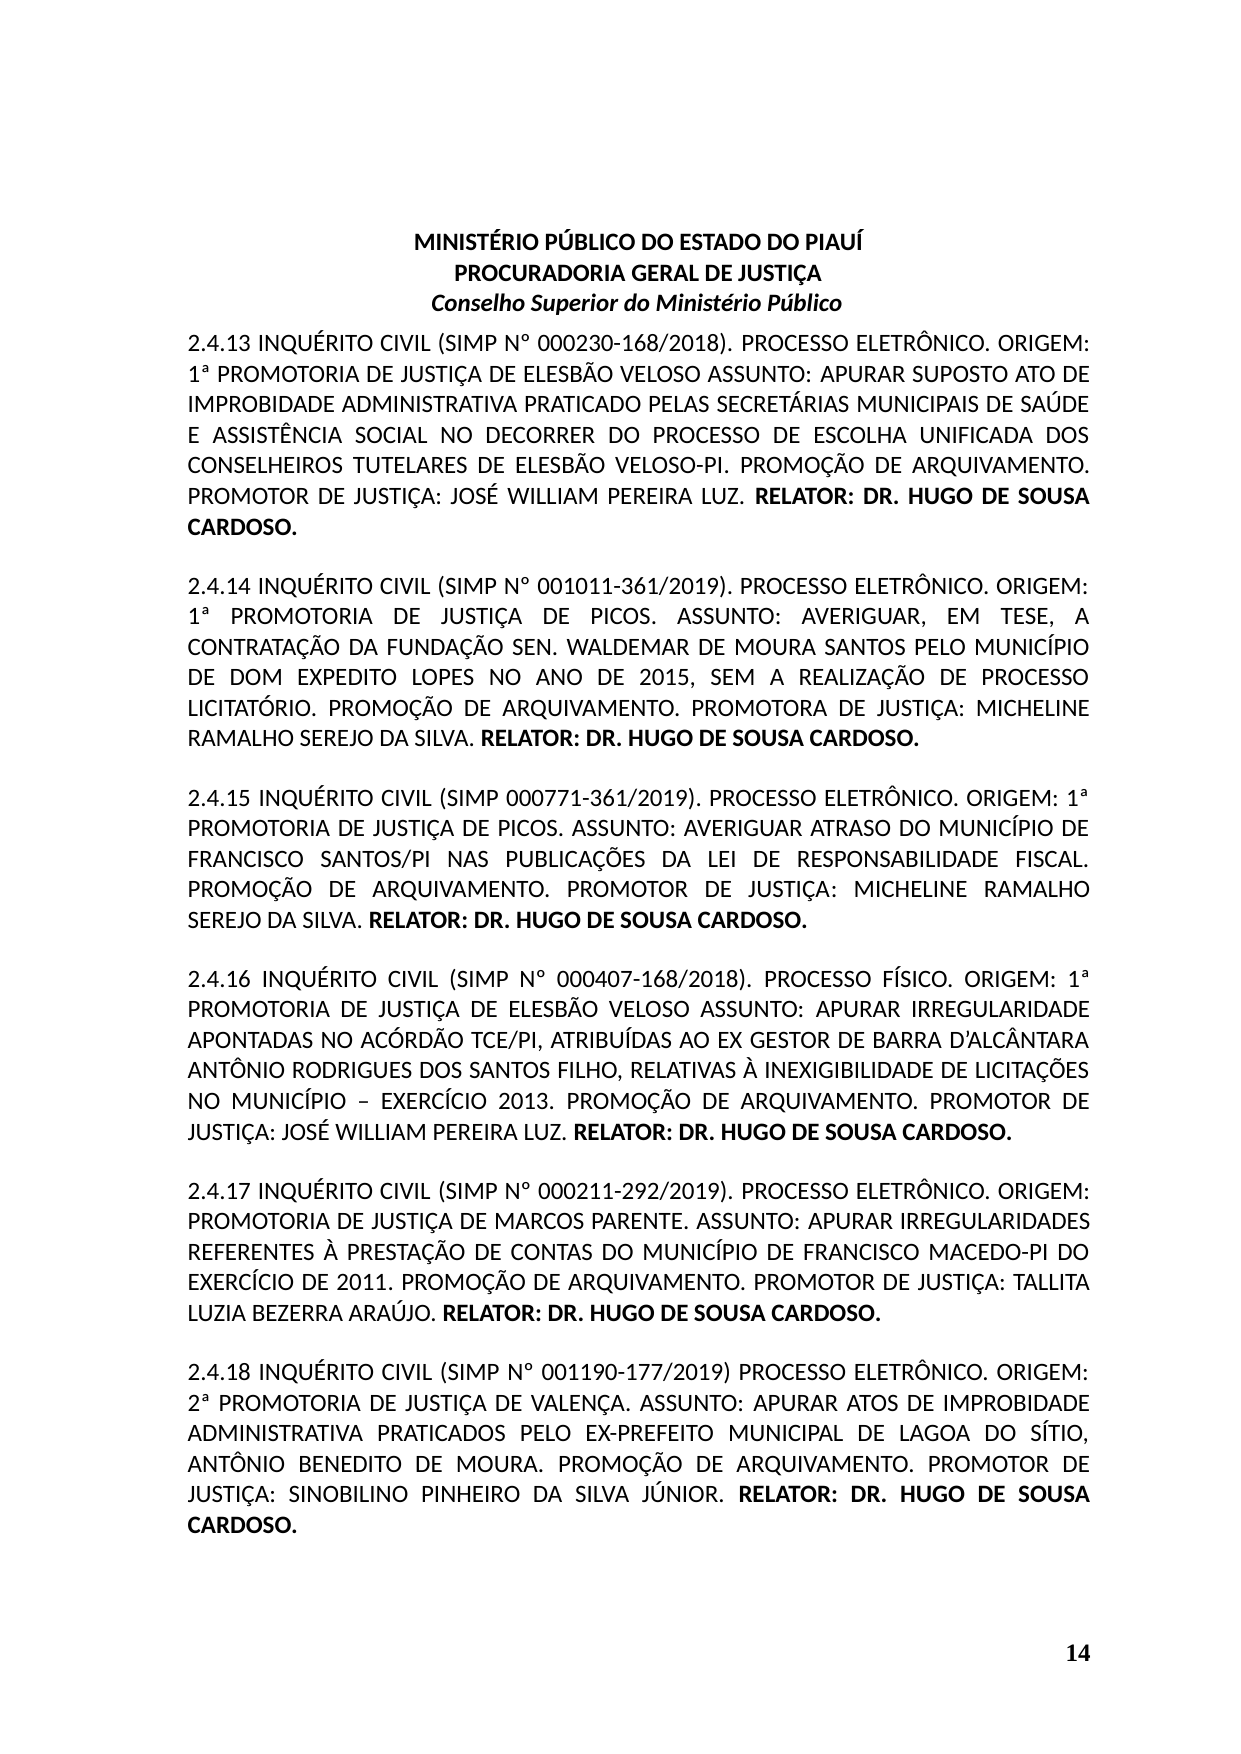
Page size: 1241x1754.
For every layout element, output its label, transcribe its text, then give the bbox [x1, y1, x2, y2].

text 2.4.16 INQUÉRITO CIVIL (SIMP Nº 000407-168/2018). PROCESSO FÍSICO. ORIGEM: 1ª PROMOTORIA DE JUSTIÇA DE ELESBÃO VELOSO ASSUNTO: APURAR IRREGULARIDADE APONTADAS NO ACÓRDÃO TCE/PI, ATRIBUÍDAS AO EX GESTOR DE BARRA D’ALCÂNTARA ANTÔNIO RODRIGUES DOS SANTOS FILHO, RELATIVAS À INEXIGIBILIDADE DE LICITAÇÕES NO MUNICÍPIO – EXERCÍCIO 2013. PROMOÇÃO DE ARQUIVAMENTO. PROMOTOR DE JUSTIÇA: JOSÉ WILLIAM PEREIRA LUZ. RELATOR: DR. HUGO DE SOUSA CARDOSO. [187, 963, 1090, 1146]
text 2.4.15 INQUÉRITO CIVIL (SIMP 000771-361/2019). PROCESSO ELETRÔNICO. ORIGEM: 1ª PROMOTORIA DE JUSTIÇA DE PICOS. ASSUNTO: AVERIGUAR ATRASO DO MUNICÍPIO DE FRANCISCO SANTOS/PI NAS PUBLICAÇÕES DA LEI DE RESPONSABILIDADE FISCAL. PROMOÇÃO DE ARQUIVAMENTO. PROMOTOR DE JUSTIÇA: MICHELINE RAMALHO SEREJO DA SILVA. RELATOR: DR. HUGO DE SOUSA CARDOSO. [187, 782, 1090, 934]
text 2.4.14 INQUÉRITO CIVIL (SIMP Nº 001011-361/2019). PROCESSO ELETRÔNICO. ORIGEM: 1ª PROMOTORIA DE JUSTIÇA DE PICOS. ASSUNTO: AVERIGUAR, EM TESE, A CONTRATAÇÃO DA FUNDAÇÃO SEN. WALDEMAR DE MOURA SANTOS PELO MUNICÍPIO DE DOM EXPEDITO LOPES NO ANO DE 2015, SEM A REALIZAÇÃO DE PROCESSO LICITATÓRIO. PROMOÇÃO DE ARQUIVAMENTO. PROMOTORA DE JUSTIÇA: MICHELINE RAMALHO SEREJO DA SILVA. RELATOR: DR. HUGO DE SOUSA CARDOSO. [187, 570, 1090, 753]
text 2.4.13 INQUÉRITO CIVIL (SIMP Nº 000230-168/2018). PROCESSO ELETRÔNICO. ORIGEM: 1ª PROMOTORIA DE JUSTIÇA DE ELESBÃO VELOSO ASSUNTO: APURAR SUPOSTO ATO DE IMPROBIDADE ADMINISTRATIVA PRATICADO PELAS SECRETÁRIAS MUNICIPAIS DE SAÚDE E ASSISTÊNCIA SOCIAL NO DECORRER DO PROCESSO DE ESCOLHA UNIFICADA DOS CONSELHEIROS TUTELARES DE ELESBÃO VELOSO-PI. PROMOÇÃO DE ARQUIVAMENTO. PROMOTOR DE JUSTIÇA: JOSÉ WILLIAM PEREIRA LUZ. RELATOR: DR. HUGO DE SOUSA CARDOSO. [187, 327, 1090, 541]
text 2.4.18 INQUÉRITO CIVIL (SIMP Nº 001190-177/2019) PROCESSO ELETRÔNICO. ORIGEM: 2ª PROMOTORIA DE JUSTIÇA DE VALENÇA. ASSUNTO: APURAR ATOS DE IMPROBIDADE ADMINISTRATIVA PRATICADOS PELO EX-PREFEITO MUNICIPAL DE LAGOA DO SÍTIO, ANTÔNIO BENEDITO DE MOURA. PROMOÇÃO DE ARQUIVAMENTO. PROMOTOR DE JUSTIÇA: SINOBILINO PINHEIRO DA SILVA JÚNIOR. RELATOR: DR. HUGO DE SOUSA CARDOSO. [187, 1356, 1090, 1539]
text 2.4.17 INQUÉRITO CIVIL (SIMP Nº 000211-292/2019). PROCESSO ELETRÔNICO. ORIGEM: PROMOTORIA DE JUSTIÇA DE MARCOS PARENTE. ASSUNTO: APURAR IRREGULARIDADES REFERENTES À PRESTAÇÃO DE CONTAS DO MUNICÍPIO DE FRANCISCO MACEDO-PI DO EXERCÍCIO DE 2011. PROMOÇÃO DE ARQUIVAMENTO. PROMOTOR DE JUSTIÇA: TALLITA LUZIA BEZERRA ARAÚJO. RELATOR: DR. HUGO DE SOUSA CARDOSO. [187, 1175, 1090, 1328]
